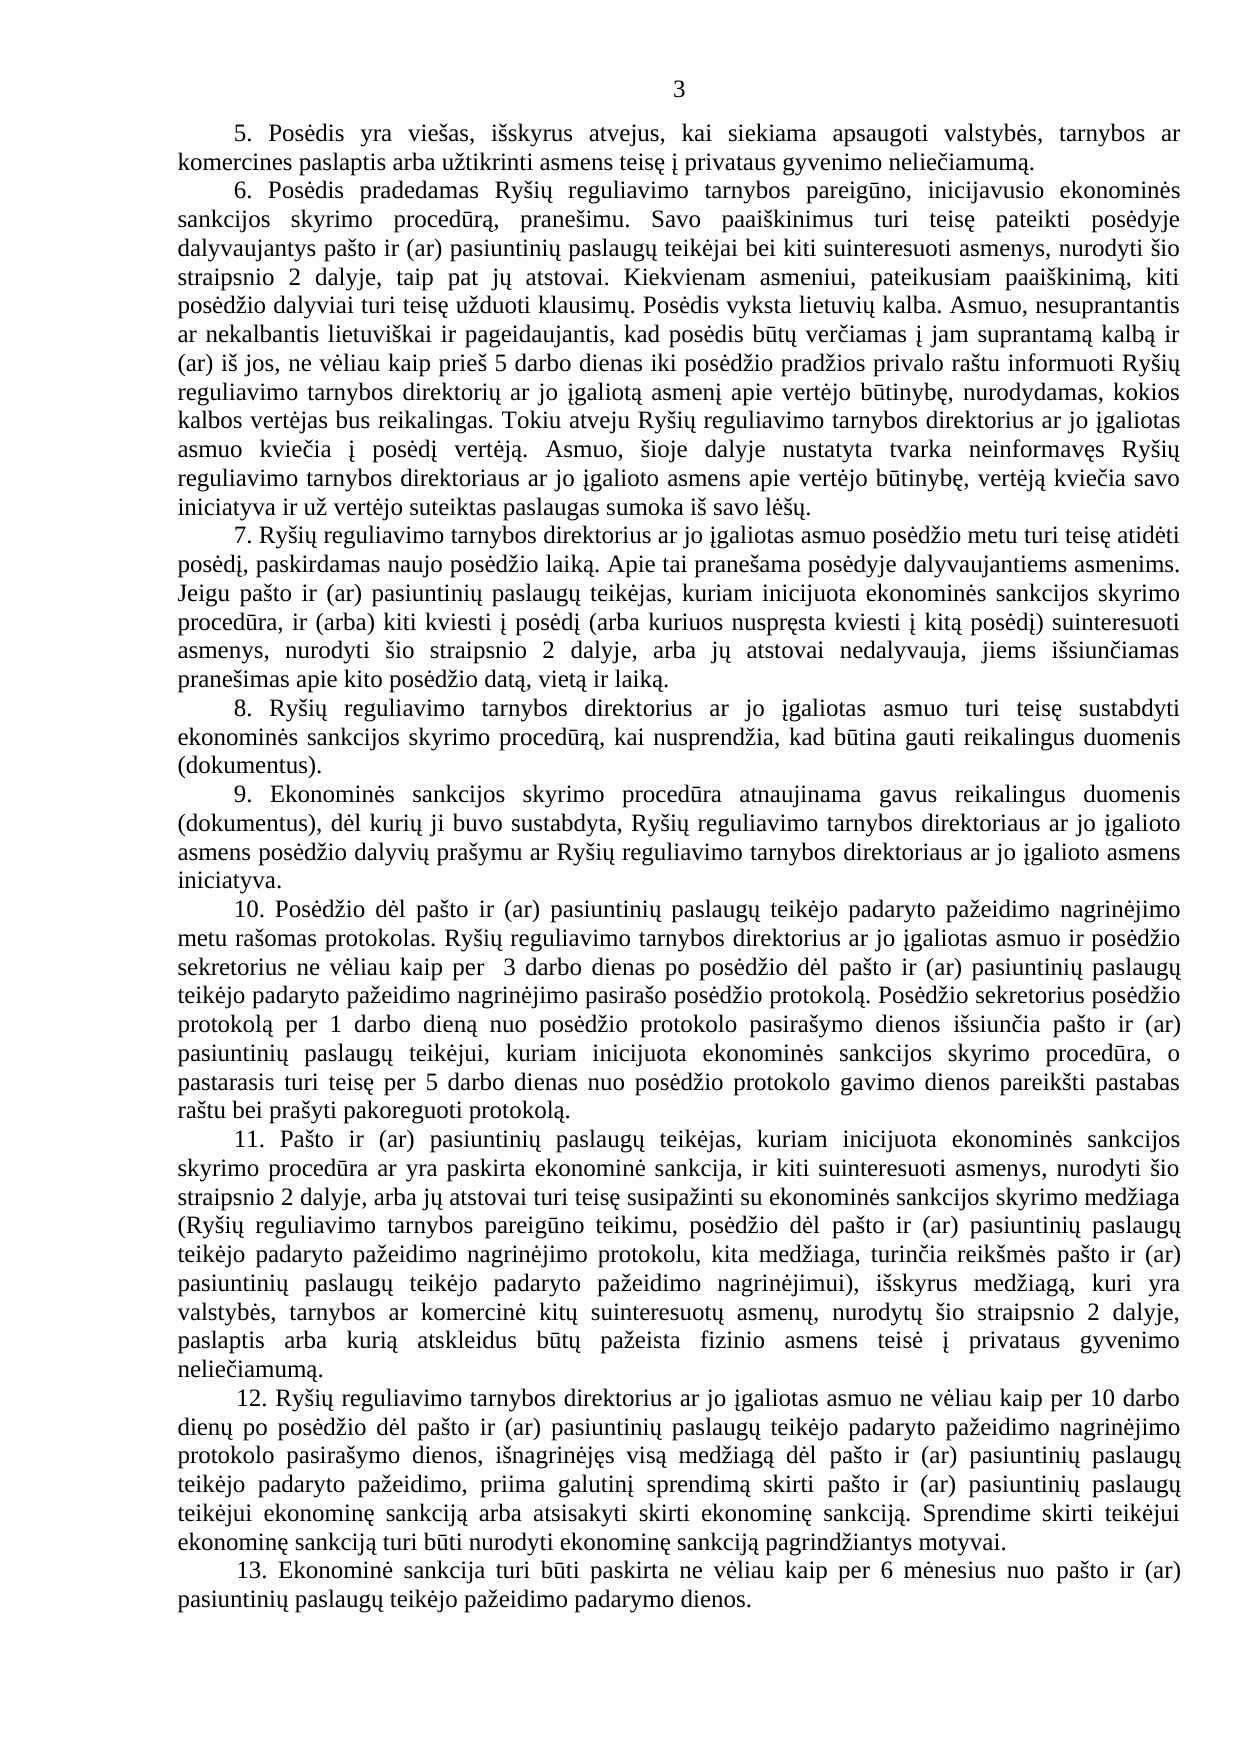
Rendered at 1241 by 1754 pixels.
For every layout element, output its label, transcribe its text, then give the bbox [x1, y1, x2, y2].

text 11. Pašto ir (ar) pasiuntinių paslaugų teikėjas, kuriam inicijuota ekonominės sankcijos skyrimo procedūra ar yra paskirta ekonominė sankcija, ir kiti suinteresuoti asmenys, nurodyti šio straipsnio 2 dalyje, arba jų atstovai turi teisę susipažinti su ekonominės sankcijos skyrimo medžiaga (Ryšių reguliavimo tarnybos pareigūno teikimu, posėdžio dėl pašto ir (ar) pasiuntinių paslaugų teikėjo padaryto pažeidimo nagrinėjimo protokolu, kita medžiaga, turinčia reikšmės pašto ir (ar) pasiuntinių paslaugų teikėjo padaryto pažeidimo nagrinėjimui), išskyrus medžiagą, kuri yra valstybės, tarnybos ar komercinė kitų suinteresuotų asmenų, nurodytų šio straipsnio 2 dalyje, paslaptis arba kurią atskleidus būtų pažeista fizinio asmens teisė į privataus gyvenimo neliečiamumą. [177, 1124, 1181, 1383]
text 8. Ryšių reguliavimo tarnybos direktorius ar jo įgaliotas asmuo turi teisę sustabdyti ekonominės sankcijos skyrimo procedūrą, kai nusprendžia, kad būtina gauti reikalingus duomenis (dokumentus). [177, 693, 1181, 779]
text 5. Posėdis yra viešas, išskyrus atvejus, kai siekiama apsaugoti valstybės, tarnybos ar komercines paslaptis arba užtikrinti asmens teisę į privataus gyvenimo neliečiamumą. [177, 118, 1181, 176]
text 6. Posėdis pradedamas Ryšių reguliavimo tarnybos pareigūno, inicijavusio ekonominės sankcijos skyrimo procedūrą, pranešimu. Savo paaiškinimus turi teisę pateikti posėdyje dalyvaujantys pašto ir (ar) pasiuntinių paslaugų teikėjai bei kiti suinteresuoti asmenys, nurodyti šio straipsnio 2 dalyje, taip pat jų atstovai. Kiekvienam asmeniui, pateikusiam paaiškinimą, kiti posėdžio dalyviai turi teisę užduoti klausimų. Posėdis vyksta lietuvių kalba. Asmuo, nesuprantantis ar nekalbantis lietuviškai ir pageidaujantis, kad posėdis būtų verčiamas į jam suprantamą kalbą ir (ar) iš jos, ne vėliau kaip prieš 5 darbo dienas iki posėdžio pradžios privalo raštu informuoti Ryšių reguliavimo tarnybos direktorių ar jo įgaliotą asmenį apie vertėjo būtinybę, nurodydamas, kokios kalbos vertėjas bus reikalingas. Tokiu atveju Ryšių reguliavimo tarnybos direktorius ar jo įgaliotas asmuo kviečia į posėdį vertėją. Asmuo, šioje dalyje nustatyta tvarka neinformavęs Ryšių reguliavimo tarnybos direktoriaus ar jo įgalioto asmens apie vertėjo būtinybę, vertėją kviečia savo iniciatyva ir už vertėjo suteiktas paslaugas sumoka iš savo lėšų. [177, 176, 1181, 521]
text 9. Ekonominės sankcijos skyrimo procedūra atnaujinama gavus reikalingus duomenis (dokumentus), dėl kurių ji buvo sustabdyta, Ryšių reguliavimo tarnybos direktoriaus ar jo įgalioto asmens posėdžio dalyvių prašymu ar Ryšių reguliavimo tarnybos direktoriaus ar jo įgalioto asmens iniciatyva. [177, 779, 1181, 894]
text 13. Ekonominė sankcija turi būti paskirta ne vėliau kaip per 6 mėnesius nuo pašto ir (ar) pasiuntinių paslaugų teikėjo pažeidimo padarymo dienos. [177, 1556, 1181, 1613]
text 10. Posėdžio dėl pašto ir (ar) pasiuntinių paslaugų teikėjo padaryto pažeidimo nagrinėjimo metu rašomas protokolas. Ryšių reguliavimo tarnybos direktorius ar jo įgaliotas asmuo ir posėdžio sekretorius ne vėliau kaip per 3 darbo dienas po posėdžio dėl pašto ir (ar) pasiuntinių paslaugų teikėjo padaryto pažeidimo nagrinėjimo pasirašo posėdžio protokolą. Posėdžio sekretorius posėdžio protokolą per 1 darbo dieną nuo posėdžio protokolo pasirašymo dienos išsiunčia pašto ir (ar) pasiuntinių paslaugų teikėjui, kuriam inicijuota ekonominės sankcijos skyrimo procedūra, o pastarasis turi teisę per 5 darbo dienas nuo posėdžio protokolo gavimo dienos pareikšti pastabas raštu bei prašyti pakoreguoti protokolą. [177, 894, 1181, 1124]
text 12. Ryšių reguliavimo tarnybos direktorius ar jo įgaliotas asmuo ne vėliau kaip per 10 darbo dienų po posėdžio dėl pašto ir (ar) pasiuntinių paslaugų teikėjo padaryto pažeidimo nagrinėjimo protokolo pasirašymo dienos, išnagrinėjęs visą medžiagą dėl pašto ir (ar) pasiuntinių paslaugų teikėjo padaryto pažeidimo, priima galutinį sprendimą skirti pašto ir (ar) pasiuntinių paslaugų teikėjui ekonominę sankciją arba atsisakyti skirti ekonominę sankciją. Sprendime skirti teikėjui ekonominę sankciją turi būti nurodyti ekonominę sankciją pagrindžiantys motyvai. [177, 1383, 1181, 1556]
text 7. Ryšių reguliavimo tarnybos direktorius ar jo įgaliotas asmuo posėdžio metu turi teisę atidėti posėdį, paskirdamas naujo posėdžio laiką. Apie tai pranešama posėdyje dalyvaujantiems asmenims. Jeigu pašto ir (ar) pasiuntinių paslaugų teikėjas, kuriam inicijuota ekonominės sankcijos skyrimo procedūra, ir (arba) kiti kviesti į posėdį (arba kuriuos nuspręsta kviesti į kitą posėdį) suinteresuoti asmenys, nurodyti šio straipsnio 2 dalyje, arba jų atstovai nedalyvauja, jiems išsiunčiamas pranešimas apie kito posėdžio datą, vietą ir laiką. [177, 521, 1181, 693]
